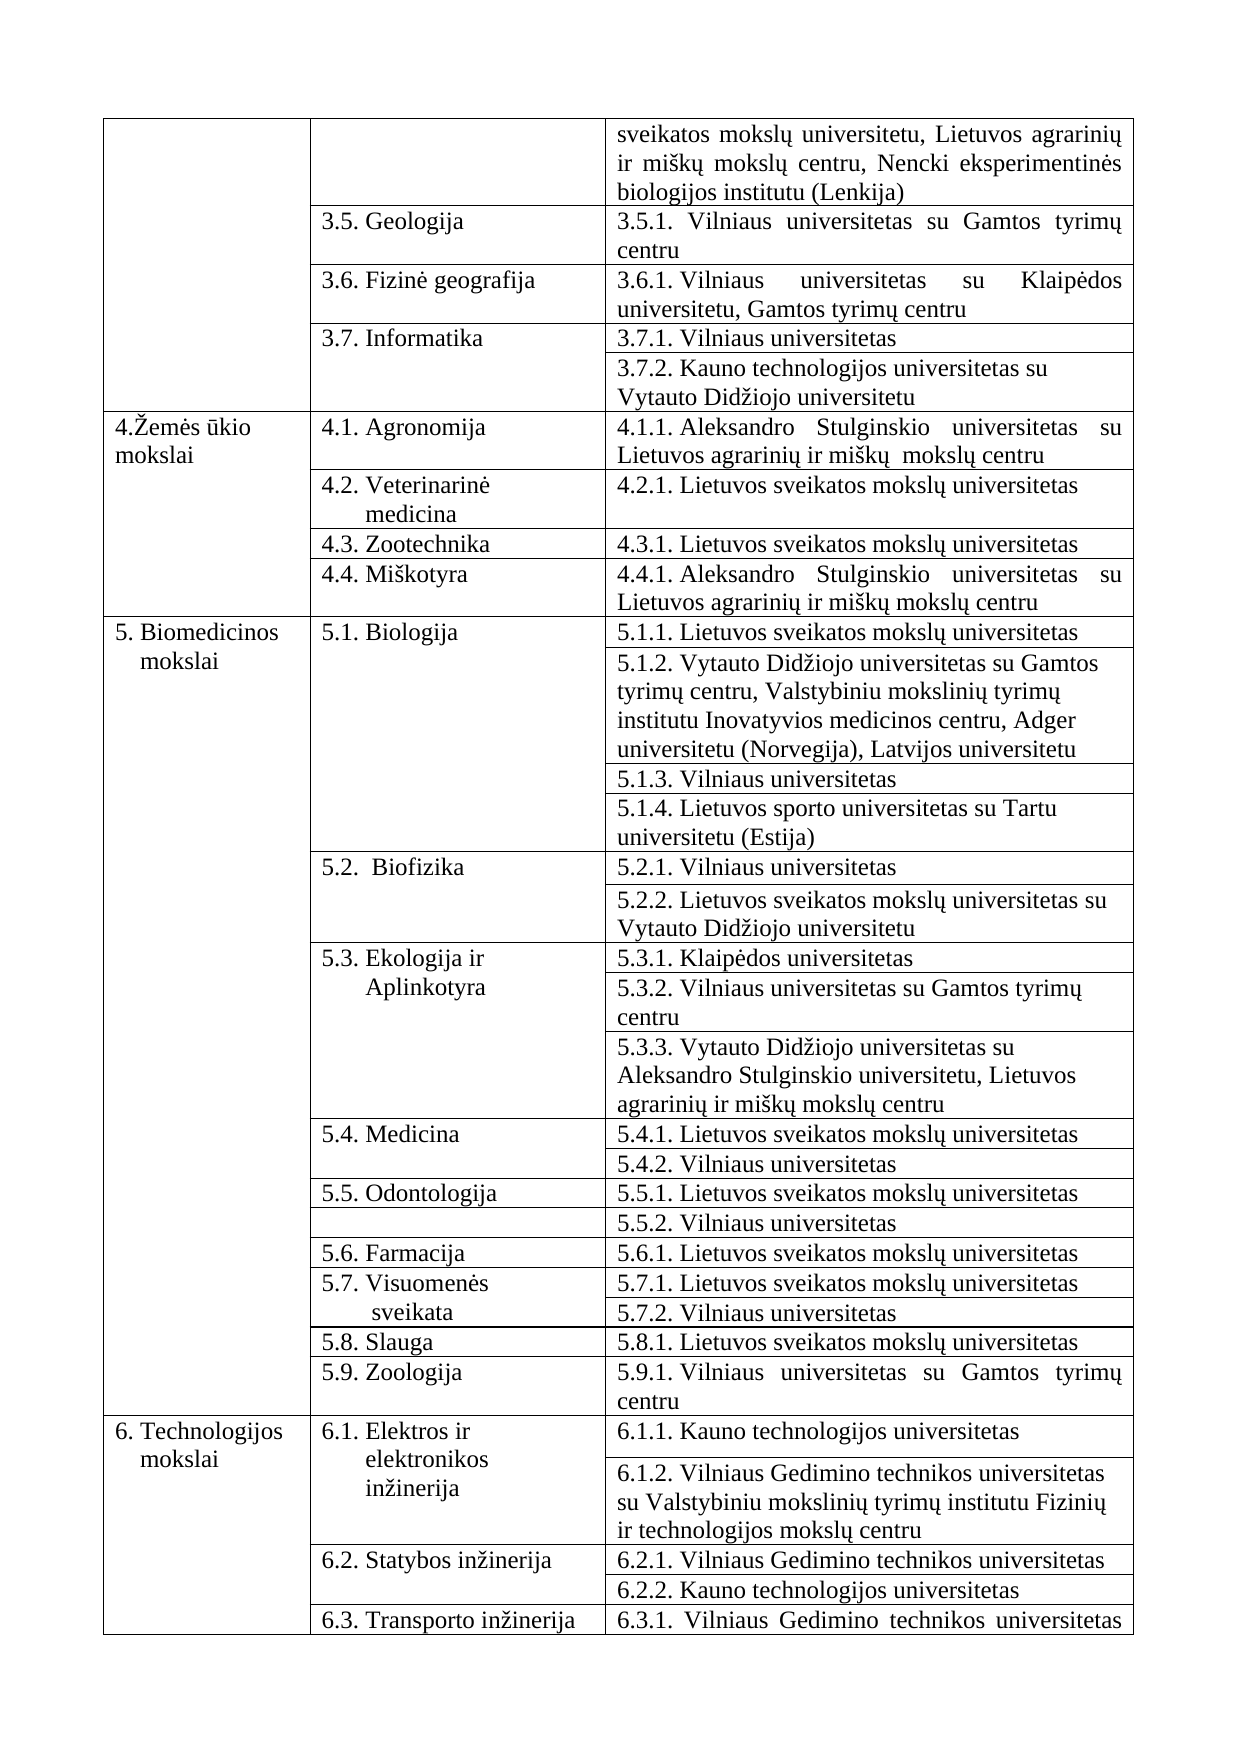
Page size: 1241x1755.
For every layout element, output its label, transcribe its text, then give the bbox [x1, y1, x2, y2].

table_cell 5.6.1. Lietuvos sveikatos mokslų universitetas [606, 1238, 1133, 1267]
table_cell 6.1. Elektros ir elektronikos inžinerija [311, 1416, 605, 1544]
table_cell 6.2.1. Vilniaus Gedimino technikos universitetas [606, 1545, 1133, 1574]
table_cell 5.1.2. Vytauto Didžiojo universitetas su Gamtos tyrimų centru, Valstybiniu mokslinių tyrimų institutu Inovatyvios medicinos centru, Adger universitetu (Norvegija), Latvijos universitetu [606, 648, 1133, 763]
table_cell 3.7.2. Kauno technologijos universitetas su Vytauto Didžiojo universitetu [606, 353, 1133, 411]
table_cell 5.4.1. Lietuvos sveikatos mokslų universitetas [606, 1119, 1133, 1148]
table_cell 4.1. Agronomija [311, 412, 605, 469]
table_cell 5.1. Biologija [311, 617, 605, 851]
table_cell 4.Žemės ūkio mokslai [104, 412, 310, 616]
table_cell 3.6.1. Vilniaus universitetas su Klaipėdos universitetu, Gamtos tyrimų centru [606, 265, 1133, 322]
table_cell 4.1.1. Aleksandro Stulginskio universitetas su Lietuvos agrarinių ir miškų mokslų centru [606, 412, 1133, 469]
table_cell 6.2.2. Kauno technologijos universitetas [606, 1575, 1133, 1604]
table_cell 5. Biomedicinos mokslai [104, 617, 310, 1415]
table_cell 4.4. Miškotyra [311, 559, 605, 616]
table_cell 5.5.1. Lietuvos sveikatos mokslų universitetas [606, 1179, 1133, 1207]
table_cell 3.5. Geologija [311, 206, 605, 264]
table_cell 5.7. Visuomenės sveikata [311, 1268, 605, 1326]
table_cell 5.6. Farmacija [311, 1238, 605, 1267]
table_cell 5.7.1. Lietuvos sveikatos mokslų universitetas [606, 1268, 1133, 1297]
table_cell 3.5.1. Vilniaus universitetas su Gamtos tyrimų centru [606, 206, 1133, 264]
table_cell 5.9.1. Vilniaus universitetas su Gamtos tyrimų centru [606, 1357, 1133, 1415]
table_cell 3.7.1. Vilniaus universitetas [606, 324, 1133, 352]
table_cell 5.5. Odontologija [311, 1179, 605, 1207]
table_cell 5.3.3. Vytauto Didžiojo universitetas su Aleksandro Stulginskio universitetu, Lietuvos agrarinių ir miškų mokslų centru [606, 1032, 1133, 1118]
table_cell sveikatos mokslų universitetu, Lietuvos agrarinių ir miškų mokslų centru, Nencki eksperimentinės biologijos institutu (Lenkija) [606, 119, 1133, 205]
table_cell 5.1.4. Lietuvos sporto universitetas su Tartu universitetu (Estija) [606, 794, 1133, 851]
table_cell 3.6. Fizinė geografija [311, 265, 605, 322]
table_cell 4.4.1. Aleksandro Stulginskio universitetas su Lietuvos agrarinių ir miškų mokslų centru [606, 559, 1133, 616]
table_cell 5.3. Ekologija ir Aplinkotyra [311, 943, 605, 1118]
table_cell 5.1.1. Lietuvos sveikatos mokslų universitetas [606, 617, 1133, 647]
table_cell 5.2.2. Lietuvos sveikatos mokslų universitetas su Vytauto Didžiojo universitetu [606, 885, 1133, 942]
table_cell 4.2.1. Lietuvos sveikatos mokslų universitetas [606, 470, 1133, 528]
table_cell [104, 119, 310, 411]
table_cell 5.7.2. Vilniaus universitetas [606, 1298, 1133, 1326]
table_cell 5.2. Biofizika [311, 852, 605, 942]
table_cell 6. Technologijos mokslai [104, 1416, 310, 1634]
table_cell 6.1.1. Kauno technologijos universitetas [606, 1416, 1133, 1457]
table_cell 5.3.2. Vilniaus universitetas su Gamtos tyrimų centru [606, 973, 1133, 1031]
table_cell 5.3.1. Klaipėdos universitetas [606, 943, 1133, 972]
table_cell 4.3. Zootechnika [311, 529, 605, 558]
table_cell 4.2. Veterinarinė medicina [311, 470, 605, 528]
table_cell 6.1.2. Vilniaus Gedimino technikos universitetas su Valstybiniu mokslinių tyrimų institutu Fizinių ir technologijos mokslų centru [606, 1458, 1133, 1544]
table_cell 5.1.3. Vilniaus universitetas [606, 764, 1133, 792]
table_cell 4.3.1. Lietuvos sveikatos mokslų universitetas [606, 529, 1133, 558]
table_cell 5.8.1. Lietuvos sveikatos mokslų universitetas [606, 1328, 1133, 1356]
table_cell 5.4. Medicina [311, 1119, 605, 1177]
table_cell 5.4.2. Vilniaus universitetas [606, 1149, 1133, 1177]
table_cell [311, 1208, 605, 1237]
table_cell 6.2. Statybos inžinerija [311, 1545, 605, 1604]
table_cell 5.9. Zoologija [311, 1357, 605, 1415]
table_cell 6.3.1. Vilniaus Gedimino technikos universitetas [606, 1605, 1133, 1634]
table_cell 5.5.2. Vilniaus universitetas [606, 1208, 1133, 1237]
table_cell 5.2.1. Vilniaus universitetas [606, 852, 1133, 884]
table_cell [311, 119, 605, 205]
table_cell 3.7. Informatika [311, 324, 605, 411]
table_cell 5.8. Slauga [311, 1328, 605, 1356]
table_cell 6.3. Transporto inžinerija [311, 1605, 605, 1634]
